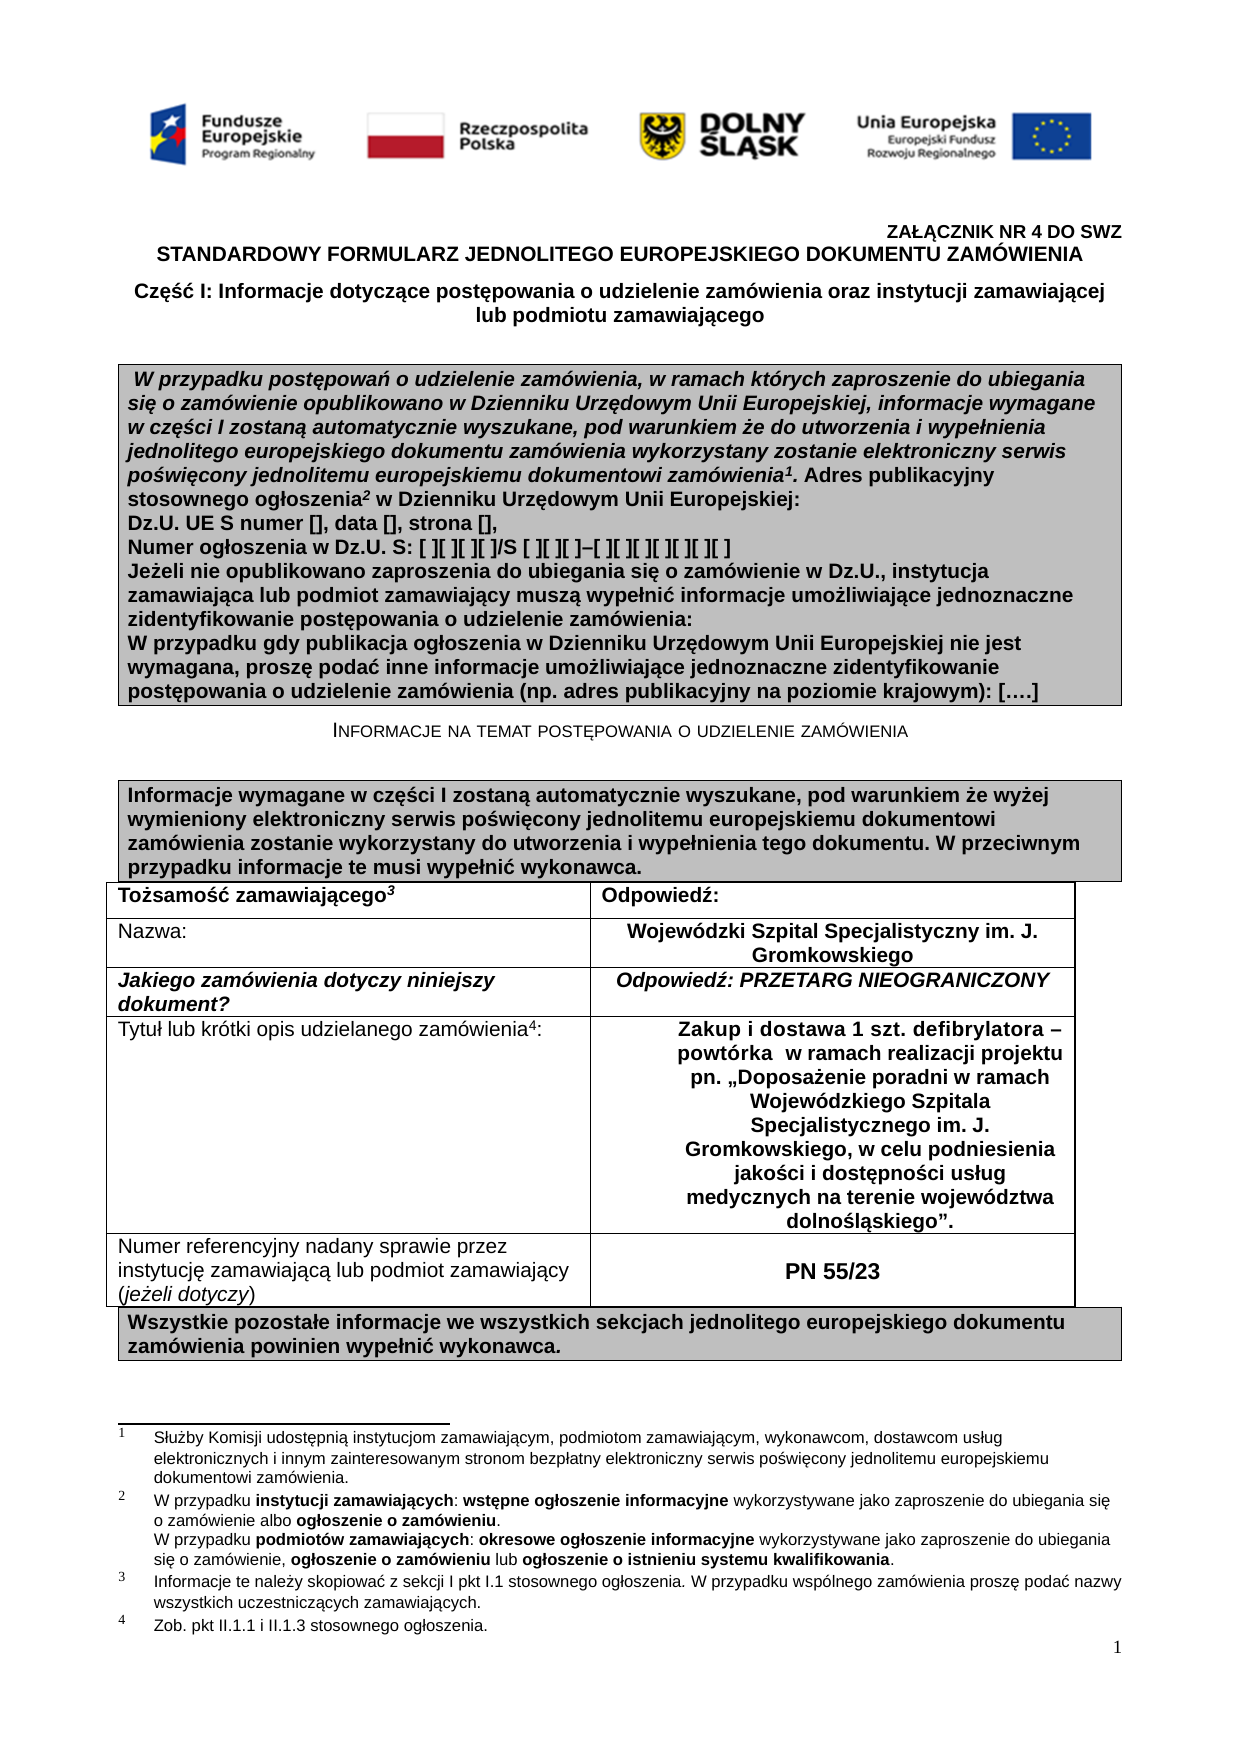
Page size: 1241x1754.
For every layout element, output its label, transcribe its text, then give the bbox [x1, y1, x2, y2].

table_cell Nazwa: [107, 919, 590, 967]
title Informacje na temat postępowania o udzielenie zamówienia [118, 718, 1122, 742]
picture [147, 73, 1093, 197]
text W przypadku instytucji zamawiających: wstępne ogłoszenie informacyjne wykorzystywane jako zaproszenie do ubiegania się o zamówienie albo ogłoszenie o zamówieniu. W przypadku podmiotów zamawiających: okresowe ogłoszenie informacyjne wykorzystywane jako zaproszenie do ubiegania się o zamówienie, ogłoszenie o zamówieniu lub ogłoszenie o istnieniu systemu kwalifikowania. [118, 1487, 1122, 1568]
text W przypadku gdy publikacja ogłoszenia w Dzienniku Urzędowym Unii Europejskiej nie jest wymagana, proszę podać inne informacje umożliwiające jednoznaczne zidentyfikowanie postępowania o udzielenie zamówienia (np. adres publikacyjny na poziomie krajowym): [….] [119, 628, 1121, 705]
text Numer ogłoszenia w Dz.U. S: [ ][ ][ ][ ]/S [ ][ ][ ]–[ ][ ][ ][ ][ ][ ][ ] [119, 532, 1121, 556]
table_cell Wojewódzki Szpital Specjalistyczny im. J. Gromkowskiego [591, 919, 1074, 967]
text Jeżeli nie opublikowano zaproszenia do ubiegania się o zamówienie w Dz.U., instytucja zamawiająca lub podmiot zamawiający muszą wypełnić informacje umożliwiające jednoznaczne zidentyfikowanie postępowania o udzielenie zamówienia: [119, 556, 1121, 628]
text W przypadku postępowań o udzielenie zamówienia, w ramach których zaproszenie do ubiegania się o zamówienie opublikowano w Dzienniku Urzędowym Unii Europejskiej, informacje wymagane w części I zostaną automatycznie wyszukane, pod warunkiem że do utworzenia i wypełnienia jednolitego europejskiego dokumentu zamówienia wykorzystany zostanie elektroniczny serwis poświęcony jednolitemu europejskiemu dokumentowi zamówienia. Adres publikacyjny stosownego ogłoszenia w Dzienniku Urzędowym Unii Europejskiej: [119, 365, 1121, 508]
table_cell Odpowiedź: PRZETARG NIEOGRANICZONY [591, 968, 1074, 1016]
text Dz.U. UE S numer [], data [], strona [], [119, 508, 1121, 532]
table_cell Zakup i dostawa 1 szt. defibrylatora – powtórka w ramach realizacji projektu pn. „Doposażenie poradni w ramach Wojewódzkiego Szpitala Specjalistycznego im. J. Gromkowskiego, w celu podniesienia jakości i dostępności usług medycznych na terenie województwa dolnośląskiego”. [591, 1017, 1074, 1233]
table_cell PN 55/23 [591, 1234, 1074, 1306]
text Wszystkie pozostałe informacje we wszystkich sekcjach jednolitego europejskiego dokumentu zamówienia powinien wypełnić wykonawca. [119, 1308, 1121, 1360]
text Załącznik nr 4 do SWZ [118, 221, 1122, 242]
table_cell Jakiego zamówienia dotyczy niniejszy dokument? [107, 968, 590, 1016]
table_header Odpowiedź: [591, 883, 1074, 918]
text Informacje wymagane w części I zostaną automatycznie wyszukane, pod warunkiem że wyżej wymieniony elektroniczny serwis poświęcony jednolitemu europejskiemu dokumentowi zamówienia zostanie wykorzystany do utworzenia i wypełnienia tego dokumentu. W przeciwnym przypadku informacje te musi wypełnić wykonawca. [119, 781, 1121, 881]
title Część I: Informacje dotyczące postępowania o udzielenie zamówienia oraz instytucji zamawiającej lub podmiotu zamawiającego [118, 279, 1122, 327]
table_cell Numer referencyjny nadany sprawie przez instytucję zamawiającą lub podmiot zamawiający (jeżeli dotyczy) [107, 1234, 590, 1306]
table_header Tożsamość zamawiającego [107, 883, 590, 918]
table_cell Tytuł lub krótki opis udzielanego zamówienia: [107, 1017, 590, 1233]
text Standardowy formularz jednolitego europejskiego dokumentu zamówienia [118, 242, 1122, 266]
text Służby Komisji udostępnią instytucjom zamawiającym, podmiotom zamawiającym, wykonawcom, dostawcom usług elektronicznych i innym zainteresowanym stronom bezpłatny elektroniczny serwis poświęcony jednolitemu europejskiemu dokumentowi zamówienia. [118, 1424, 1122, 1487]
